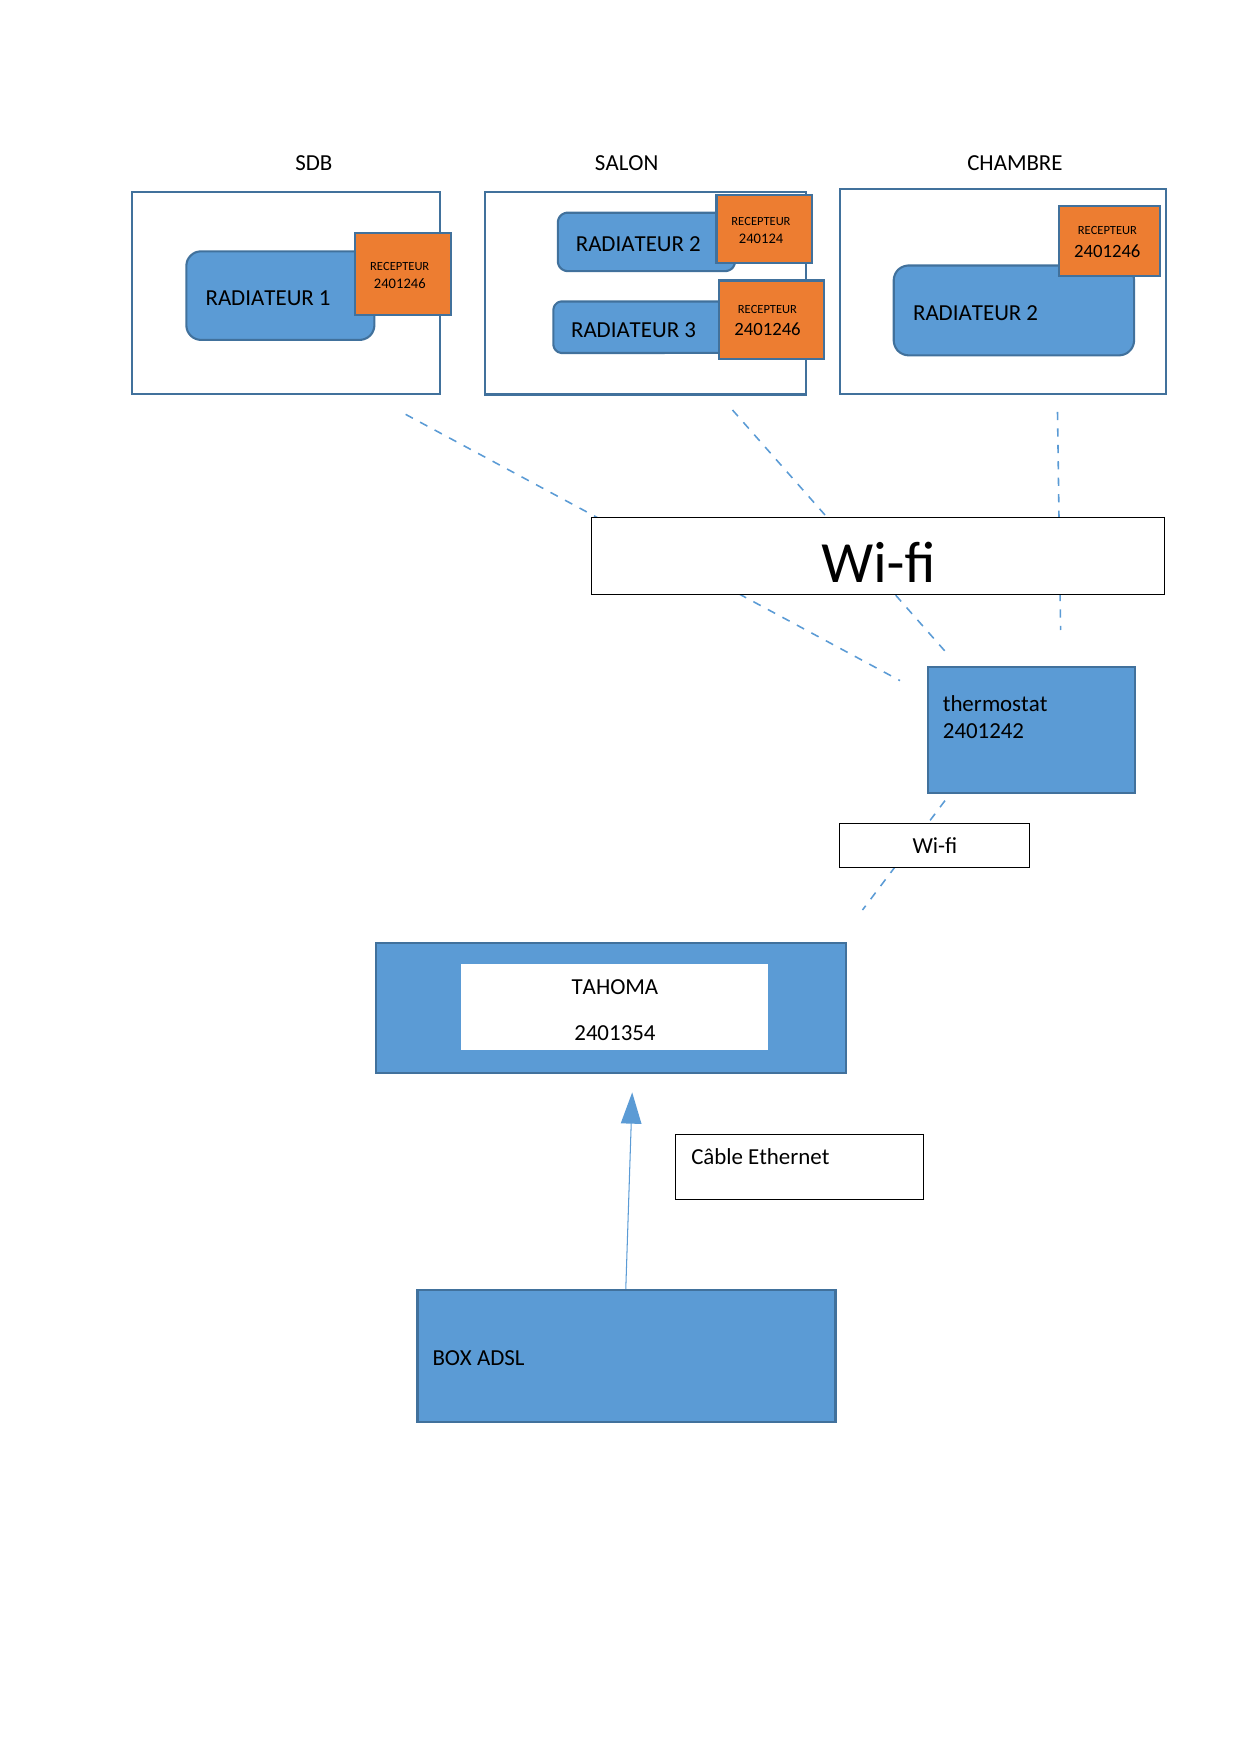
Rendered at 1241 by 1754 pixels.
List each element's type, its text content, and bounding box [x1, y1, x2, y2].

text SDB SALON CHAMBRE [295, 148, 1093, 176]
text Wi-fi [607, 525, 1149, 586]
text [676, 1135, 923, 1199]
text [840, 824, 1029, 867]
text Câble Ethernet [691, 1142, 908, 1170]
text TAHOMA [476, 972, 753, 1000]
text 2401354 [476, 1018, 753, 1043]
text [592, 518, 1164, 594]
text [461, 964, 768, 1050]
text Wi-fi [855, 832, 1014, 859]
